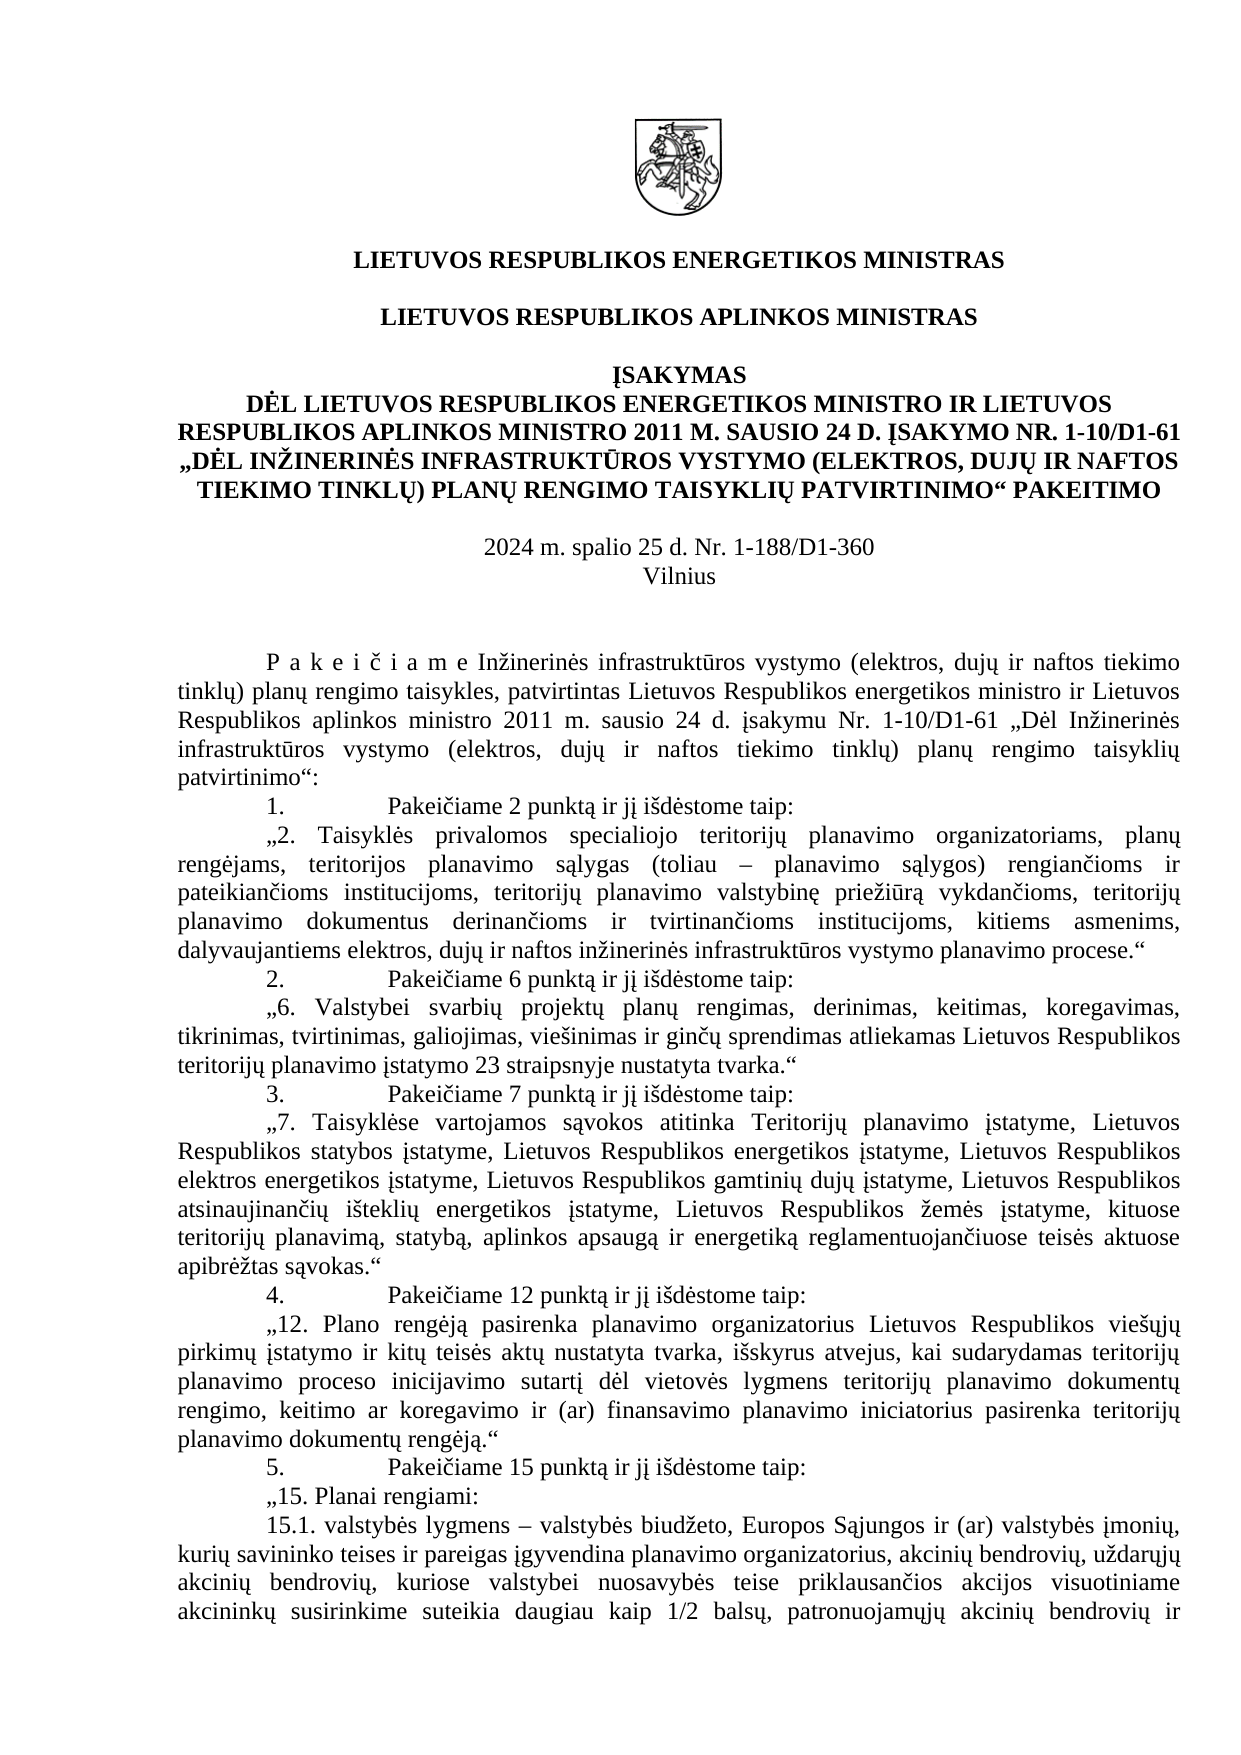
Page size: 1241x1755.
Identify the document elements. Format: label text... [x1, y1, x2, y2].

text „15. Planai rengiami: [177, 1481, 1181, 1510]
text 5. Pakeičiame 15 punktą ir jį išdėstome taip: [252, 1452, 1181, 1481]
text 3. Pakeičiame 7 punktą ir jį išdėstome taip: [252, 1079, 1181, 1107]
text P a k e i č i a m e Inžinerinės infrastruktūros vystymo (elektros, dujų ir naftos tiekimo tinklų) planų rengimo taisykles, patvirtintas Lietuvos Respublikos energetikos ministro ir Lietuvos Respublikos aplinkos ministro 2011 m. sausio 24 d. įsakymu Nr. 1-10/D1-61 „Dėl Inžinerinės infrastruktūros vystymo (elektros, dujų ir naftos tiekimo tinklų) planų rengimo taisyklių patvirtinimo“: [177, 647, 1181, 791]
text ĮSAKYMAS [177, 360, 1181, 389]
text LIETUVOS RESPUBLIKOS ENERGETIKOS MINISTRAS [177, 245, 1181, 274]
text „12. Plano rengėją pasirenka planavimo organizatorius Lietuvos Respublikos viešųjų pirkimų įstatymo ir kitų teisės aktų nustatyta tvarka, išskyrus atvejus, kai sudarydamas teritorijų planavimo proceso inicijavimo sutartį dėl vietovės lygmens teritorijų planavimo dokumentų rengimo, keitimo ar koregavimo ir (ar) finansavimo planavimo iniciatorius pasirenka teritorijų planavimo dokumentų rengėją.“ [177, 1309, 1181, 1452]
text 4. Pakeičiame 12 punktą ir jį išdėstome taip: [252, 1280, 1181, 1309]
text Vilnius [177, 561, 1181, 590]
text 2. Pakeičiame 6 punktą ir jį išdėstome taip: [252, 964, 1181, 992]
text DĖL LIETUVOS RESPUBLIKOS ENERGETIKOS MINISTRO IR LIETUVOS RESPUBLIKOS APLINKOS MINISTRO 2011 m. sausio 24 d. ĮSAKYMO NR. 1-10/D1-61 „DĖL INŽINERINĖS INFRASTRUKTŪROS VYSTYMO (ELEKTROS, DUJŲ IR NAFTOS TIEKIMO TINKLŲ) PLANŲ RENGIMO TAISYKLIŲ PATVIRTINIMO“ pakeitimo [177, 389, 1181, 504]
text „7. Taisyklėse vartojamos sąvokos atitinka Teritorijų planavimo įstatyme, Lietuvos Respublikos statybos įstatyme, Lietuvos Respublikos energetikos įstatyme, Lietuvos Respublikos elektros energetikos įstatyme, Lietuvos Respublikos gamtinių dujų įstatyme, Lietuvos Respublikos atsinaujinančių išteklių energetikos įstatyme, Lietuvos Respublikos žemės įstatyme, kituose teritorijų planavimą, statybą, aplinkos apsaugą ir energetiką reglamentuojančiuose teisės aktuose apibrėžtas sąvokas.“ [177, 1107, 1181, 1280]
text „2. Taisyklės privalomos specialiojo teritorijų planavimo organizatoriams, planų rengėjams, teritorijos planavimo sąlygas (toliau – planavimo sąlygos) rengiančioms ir pateikiančioms institucijoms, teritorijų planavimo valstybinę priežiūrą vykdančioms, teritorijų planavimo dokumentus derinančioms ir tvirtinančioms institucijoms, kitiems asmenims, dalyvaujantiems elektros, dujų ir naftos inžinerinės infrastruktūros vystymo planavimo procese.“ [177, 820, 1181, 964]
text 1. Pakeičiame 2 punktą ir jį išdėstome taip: [252, 791, 1181, 820]
text 15.1. valstybės lygmens – valstybės biudžeto, Europos Sąjungos ir (ar) valstybės įmonių, kurių savininko teises ir pareigas įgyvendina planavimo organizatorius, akcinių bendrovių, uždarųjų akcinių bendrovių, kuriose valstybei nuosavybės teise priklausančios akcijos visuotiniame akcininkų susirinkime suteikia daugiau kaip 1/2 balsų, patronuojamųjų akcinių bendrovių ir [177, 1510, 1181, 1625]
text LIETUVOS RESPUBLIKOS APLINKOS MINISTRAS [177, 302, 1181, 331]
text „6. Valstybei svarbių projektų planų rengimas, derinimas, keitimas, koregavimas, tikrinimas, tvirtinimas, galiojimas, viešinimas ir ginčų sprendimas atliekamas Lietuvos Respublikos teritorijų planavimo įstatymo 23 straipsnyje nustatyta tvarka.“ [177, 992, 1181, 1079]
text 2024 m. spalio 25 d. Nr. 1-188/D1-360 [177, 532, 1181, 561]
